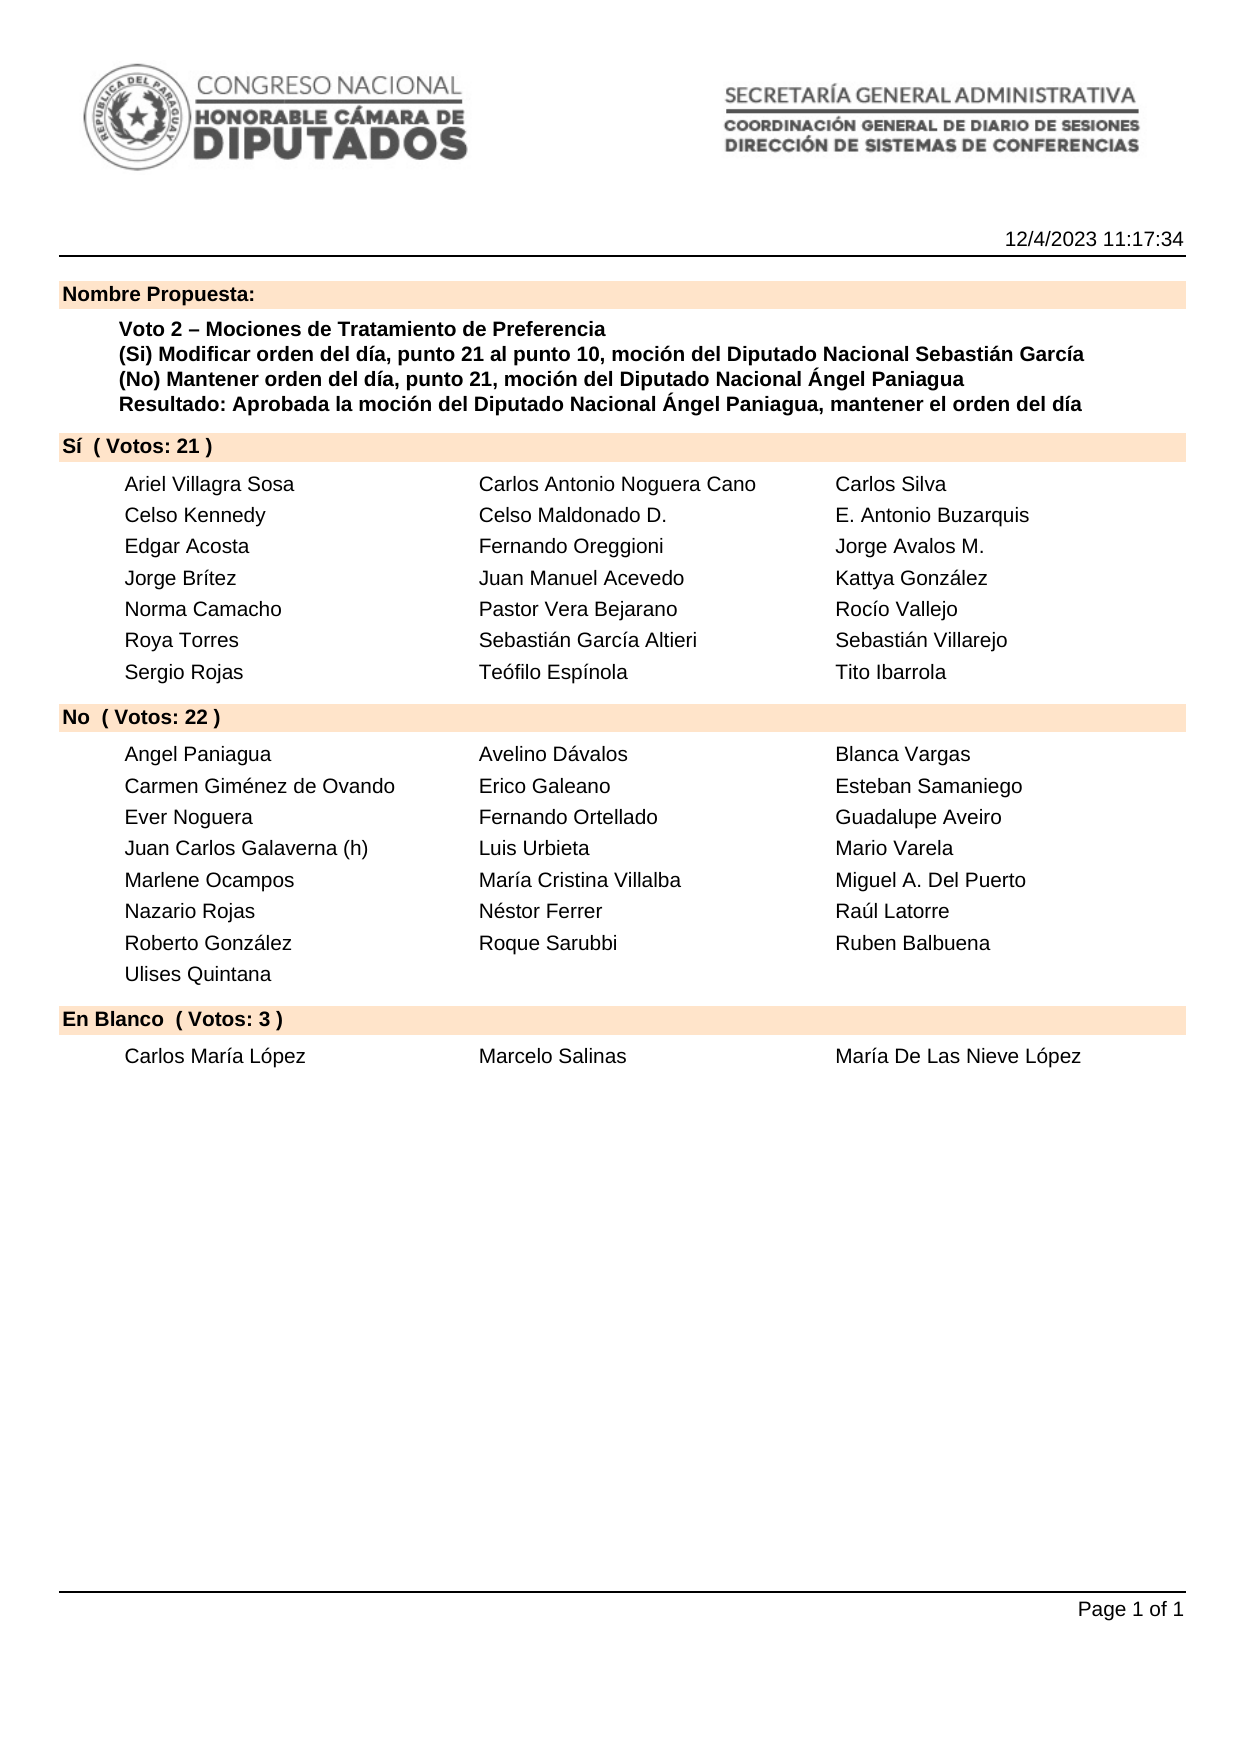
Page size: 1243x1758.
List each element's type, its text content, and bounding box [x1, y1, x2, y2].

table_cell María Cristina Villalba [475, 866, 816, 895]
table_cell [121, 1314, 461, 1591]
table_cell [121, 1223, 461, 1251]
table_cell [1172, 835, 1186, 864]
table_cell Marlene Ocampos [121, 866, 461, 895]
table_cell [816, 929, 832, 958]
table_cell [461, 1191, 475, 1220]
table_cell [1172, 866, 1186, 895]
table_cell [59, 462, 1186, 470]
table_cell [1172, 1286, 1186, 1314]
table_cell [1172, 1072, 1186, 1089]
table_cell [816, 1254, 832, 1283]
table_cell Guadalupe Aveiro [832, 804, 1172, 832]
table_cell Carlos Silva [832, 470, 1172, 499]
table_cell [832, 961, 1172, 989]
table_cell [461, 627, 475, 656]
table_cell [59, 1595, 827, 1629]
table_cell [59, 804, 121, 832]
table_cell [121, 687, 461, 704]
table_cell [475, 1160, 816, 1189]
table_cell Pastor Vera Bejarano [475, 596, 816, 624]
table_cell [832, 1223, 1172, 1251]
table_cell Sebastián García Altieri [475, 627, 816, 656]
table_cell [59, 1286, 121, 1314]
table_header [1182, 315, 1187, 416]
table_cell [475, 1223, 816, 1251]
table_cell Kattya González [832, 564, 1172, 593]
table_cell [816, 533, 832, 561]
table_cell [1172, 533, 1186, 561]
table_cell [816, 470, 832, 499]
table_cell [59, 627, 121, 656]
table_cell Ever Noguera [121, 804, 461, 832]
table_cell Avelino Dávalos [475, 741, 816, 769]
table_cell Teófilo Espínola [475, 658, 816, 687]
table_cell Roque Sarubbi [475, 929, 816, 958]
table_cell [461, 687, 475, 704]
table_cell [832, 1072, 1172, 1089]
table_cell [59, 310, 1186, 315]
table_cell [1172, 898, 1186, 926]
table_cell [461, 1098, 475, 1126]
table_cell Jorge Brítez [121, 564, 461, 593]
picture [58, 60, 1181, 175]
table_cell [59, 866, 121, 895]
table_cell [832, 1129, 1172, 1157]
table_cell [816, 564, 832, 593]
table_cell [475, 1254, 816, 1283]
table_header [59, 315, 116, 416]
table_header Voto 2 – Mociones de Tratamiento de Preferencia (Si) Modificar orden del día, punto 21 al punto 10, moción del Diputado Nacional Sebastián García (No) Mantener orden del día, punto 21, moción del Diputado Nacional Ángel Paniagua Resultado: Aprobada la moción del Diputado Nacional Ángel Paniagua, mantener el orden del día [116, 315, 1182, 416]
table_cell María De Las Nieve López [832, 1043, 1172, 1072]
table_cell [816, 989, 832, 1006]
table_cell [121, 1254, 461, 1283]
table_header [59, 221, 651, 255]
table_cell Carmen Giménez de Ovando [121, 773, 461, 801]
table_cell [59, 658, 121, 687]
table_cell [59, 533, 121, 561]
table_cell [1182, 416, 1187, 433]
table_header Sí ( Votos: 21 ) [59, 433, 1186, 462]
table_cell Sebastián Villarejo [832, 627, 1172, 656]
table_cell [475, 1129, 816, 1157]
table_cell [461, 1314, 475, 1591]
table_cell [59, 773, 121, 801]
table_cell [816, 961, 832, 989]
table_cell [461, 773, 475, 801]
table_cell [1172, 773, 1186, 801]
table_cell Roberto González [121, 929, 461, 958]
table_cell [1172, 929, 1186, 958]
table_cell [1172, 1098, 1186, 1126]
table_cell [59, 929, 121, 958]
table_cell [816, 1286, 832, 1314]
table_cell [461, 929, 475, 958]
table_cell Erico Galeano [475, 773, 816, 801]
table_cell [461, 1160, 475, 1189]
table_cell Page 1 of 1 [828, 1595, 1186, 1629]
table_cell [59, 502, 121, 530]
table_cell [121, 1072, 461, 1089]
table_cell [816, 804, 832, 832]
table_cell [461, 1129, 475, 1157]
table_cell [461, 658, 475, 687]
table_cell [475, 961, 816, 989]
table_cell [816, 835, 832, 864]
table_cell [59, 416, 116, 433]
table_cell [121, 1160, 461, 1189]
table_cell [816, 596, 832, 624]
table_header 12/4/2023 11:17:34 [651, 221, 1186, 255]
table_cell Tito Ibarrola [832, 658, 1172, 687]
table_cell [816, 1314, 832, 1591]
table_cell [816, 1098, 832, 1126]
table_cell [816, 1129, 832, 1157]
table_cell No ( Votos: 22 ) [59, 704, 1186, 732]
table_cell [59, 1129, 121, 1157]
table_cell Blanca Vargas [832, 741, 1172, 769]
table_cell Nazario Rojas [121, 898, 461, 926]
table_cell Roya Torres [121, 627, 461, 656]
table_cell [1172, 1223, 1186, 1251]
table_cell Ulises Quintana [121, 961, 461, 989]
table_cell Miguel A. Del Puerto [832, 866, 1172, 895]
table_cell [1172, 627, 1186, 656]
table_cell [59, 564, 121, 593]
table_cell [461, 1223, 475, 1251]
table_cell [832, 1254, 1172, 1283]
table_cell [1172, 502, 1186, 530]
table_cell [475, 1314, 816, 1591]
table_cell [59, 733, 1186, 741]
table_cell [1172, 687, 1186, 704]
table_cell [816, 773, 832, 801]
table_cell [816, 1223, 832, 1251]
table_cell Fernando Oreggioni [475, 533, 816, 561]
table_cell Luis Urbieta [475, 835, 816, 864]
table_cell [59, 1314, 121, 1591]
table_cell [1172, 1254, 1186, 1283]
table_cell [1172, 658, 1186, 687]
table_cell [816, 741, 832, 769]
table_cell Ariel Villagra Sosa [121, 470, 461, 499]
table_cell [816, 687, 832, 704]
table_cell [461, 502, 475, 530]
table_cell [461, 898, 475, 926]
table_cell [1172, 961, 1186, 989]
table_cell [59, 1191, 121, 1220]
table_cell [475, 1286, 816, 1314]
table_cell Rocío Vallejo [832, 596, 1172, 624]
table_cell [59, 1089, 1186, 1097]
table_cell Norma Camacho [121, 596, 461, 624]
table_cell [1172, 1191, 1186, 1220]
table_cell [1172, 1314, 1186, 1591]
table_cell [1172, 470, 1186, 499]
table_cell [59, 1160, 121, 1189]
table_cell [461, 1286, 475, 1314]
table_cell [59, 1254, 121, 1283]
table_cell Jorge Avalos M. [832, 533, 1172, 561]
table_cell [461, 1043, 475, 1072]
table_cell [59, 596, 121, 624]
table_cell [59, 741, 121, 769]
table_cell [461, 564, 475, 593]
table_cell [1172, 741, 1186, 769]
table_cell [832, 687, 1172, 704]
table_cell [461, 961, 475, 989]
table_cell [816, 1160, 832, 1189]
table_cell Edgar Acosta [121, 533, 461, 561]
table_cell [832, 989, 1172, 1006]
table_cell [816, 1043, 832, 1072]
table_cell Marcelo Salinas [475, 1043, 816, 1072]
table_cell Néstor Ferrer [475, 898, 816, 926]
table_cell Fernando Ortellado [475, 804, 816, 832]
table_cell Nombre Propuesta: [59, 281, 1186, 309]
table_cell [1172, 564, 1186, 593]
table_cell Celso Maldonado D. [475, 502, 816, 530]
table_cell Juan Carlos Galaverna (h) [121, 835, 461, 864]
table_cell [59, 260, 1186, 281]
table_cell [59, 1043, 121, 1072]
table_cell [121, 1098, 461, 1126]
table_cell Esteban Samaniego [832, 773, 1172, 801]
table_cell [461, 989, 475, 1006]
table_cell [475, 989, 816, 1006]
table_cell [832, 1160, 1172, 1189]
table_cell [59, 1223, 121, 1251]
table_cell [475, 1072, 816, 1089]
table_cell [121, 1191, 461, 1220]
table_cell Ruben Balbuena [832, 929, 1172, 958]
table_cell [59, 898, 121, 926]
table_cell [816, 1072, 832, 1089]
table_cell [832, 1191, 1172, 1220]
table_cell Carlos María López [121, 1043, 461, 1072]
table_cell [461, 596, 475, 624]
table_cell [116, 416, 1182, 433]
table_cell [461, 470, 475, 499]
table_cell [59, 470, 121, 499]
table_cell [121, 1286, 461, 1314]
table_cell [816, 627, 832, 656]
table_cell [59, 989, 121, 1006]
table_cell [59, 1035, 1186, 1043]
table_cell [121, 1129, 461, 1157]
table_cell [461, 533, 475, 561]
table_cell [461, 804, 475, 832]
table_cell [461, 835, 475, 864]
table_cell [816, 658, 832, 687]
table_cell [461, 866, 475, 895]
table_cell [832, 1286, 1172, 1314]
table_cell Angel Paniagua [121, 741, 461, 769]
table_cell [59, 961, 121, 989]
table_cell [121, 989, 461, 1006]
table_cell [832, 1098, 1172, 1126]
table_cell [1172, 1129, 1186, 1157]
table_cell [816, 502, 832, 530]
table_cell [1172, 596, 1186, 624]
table_cell [475, 1191, 816, 1220]
table_cell [59, 1098, 121, 1126]
table_cell [475, 1098, 816, 1126]
table_cell [461, 741, 475, 769]
table_cell [1172, 989, 1186, 1006]
table_cell [59, 1072, 121, 1089]
table_cell [1172, 1043, 1186, 1072]
table_cell Carlos Antonio Noguera Cano [475, 470, 816, 499]
table_cell [816, 1191, 832, 1220]
table_cell [59, 835, 121, 864]
table_cell [1172, 804, 1186, 832]
table_cell Raúl Latorre [832, 898, 1172, 926]
table_cell Sergio Rojas [121, 658, 461, 687]
table_cell En Blanco ( Votos: 3 ) [59, 1006, 1186, 1035]
table_cell [461, 1254, 475, 1283]
table_cell [816, 898, 832, 926]
table_cell [59, 687, 121, 704]
table_cell Mario Varela [832, 835, 1172, 864]
table_cell [832, 1314, 1172, 1591]
table_cell [475, 687, 816, 704]
table_cell [816, 866, 832, 895]
table_cell Celso Kennedy [121, 502, 461, 530]
table_cell E. Antonio Buzarquis [832, 502, 1172, 530]
table_cell [461, 1072, 475, 1089]
table_cell Juan Manuel Acevedo [475, 564, 816, 593]
table_cell [1172, 1160, 1186, 1189]
